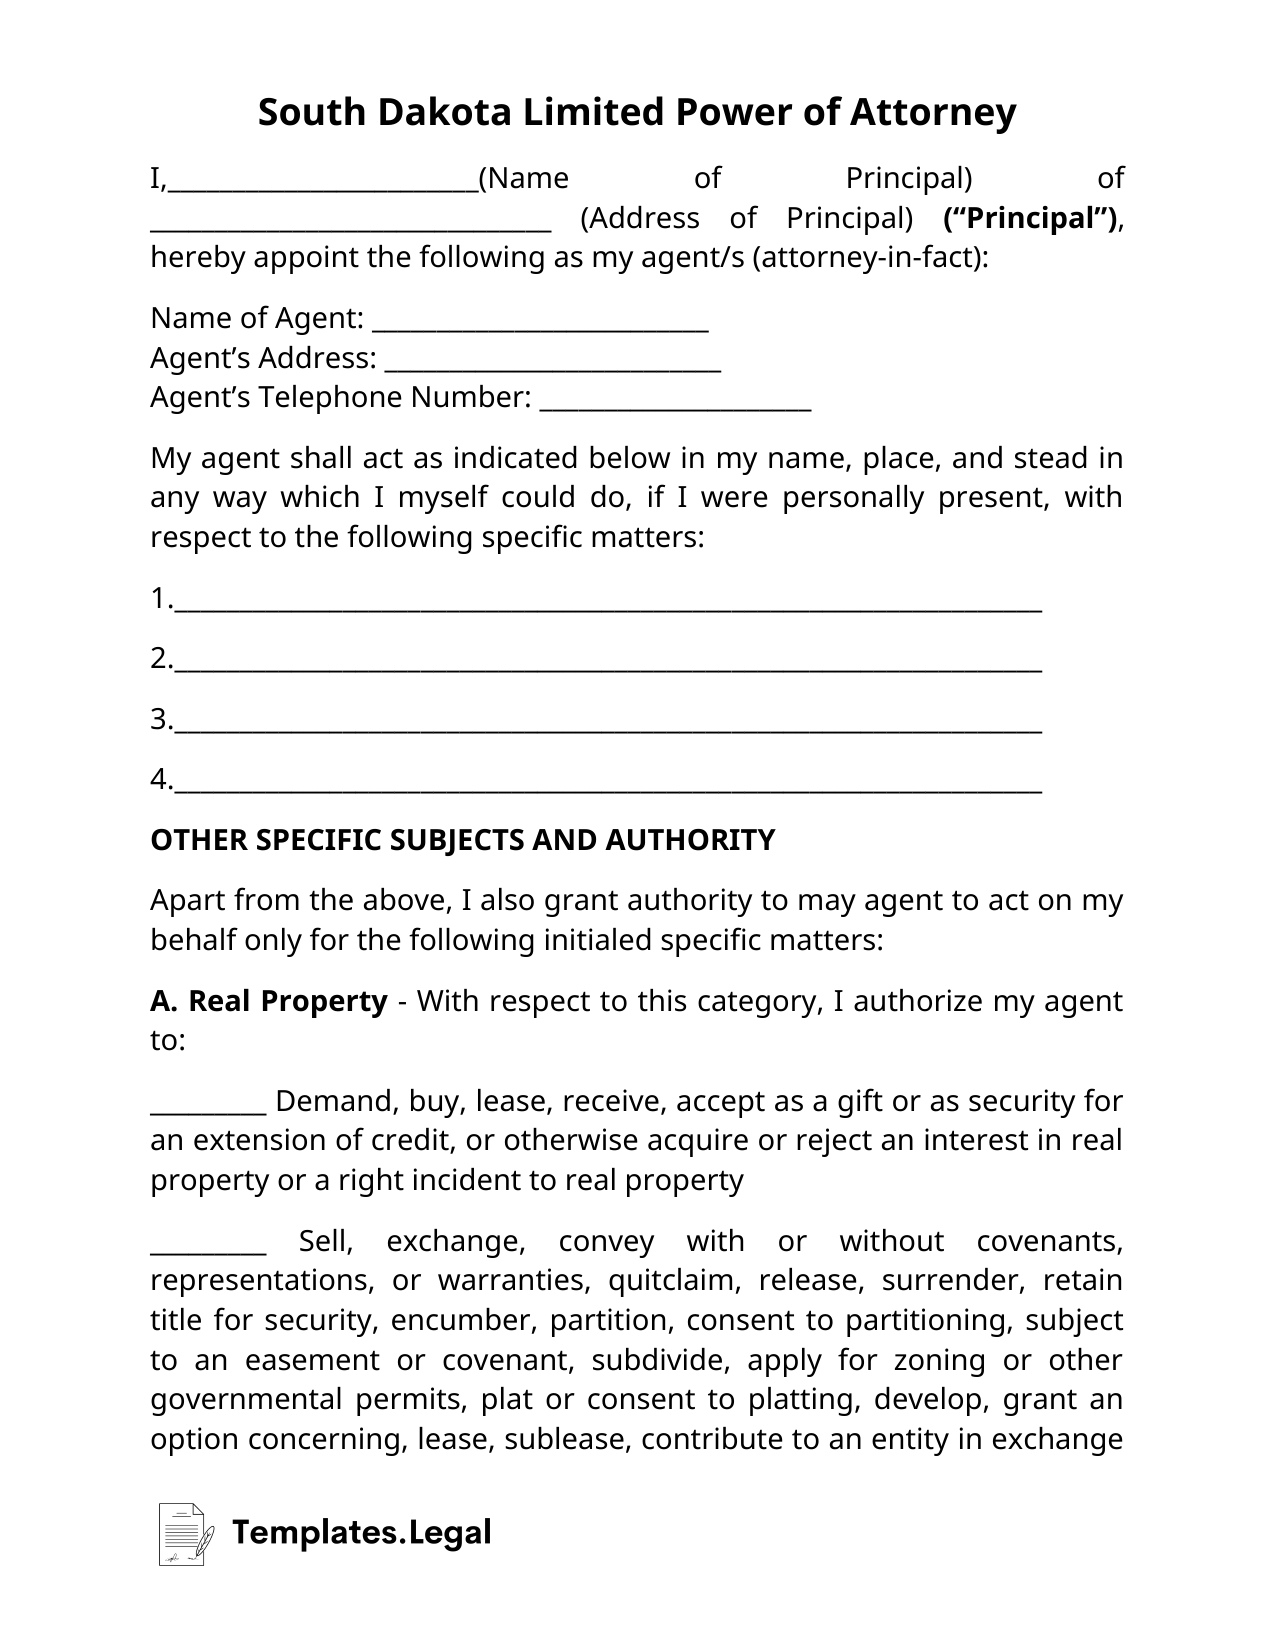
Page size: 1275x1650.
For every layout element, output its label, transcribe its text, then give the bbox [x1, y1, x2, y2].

text 3.___________________________________________________________________ [150, 698, 1125, 738]
text _________ Demand, buy, lease, receive, accept as a gift or as security for an extension of credit, or otherwise acquire or reject an interest in real property or a right incident to real property [150, 1080, 1125, 1199]
text A. Real Property - With respect to this category, I authorize my agent to: [150, 980, 1125, 1059]
text OTHER SPECIFIC SUBJECTS AND AUTHORITY [150, 819, 1125, 859]
text 4.___________________________________________________________________ [150, 758, 1125, 798]
text _________ Sell, exchange, convey with or without covenants, representations, or warranties, quitclaim, release, surrender, retain title for security, encumber, partition, consent to partitioning, subject to an easement or covenant, subdivide, apply for zoning or other governmental permits, plat or consent to platting, develop, grant an option concerning, lease, sublease, contribute to an entity in exchange [150, 1220, 1125, 1458]
text 2.___________________________________________________________________ [150, 637, 1125, 677]
text 1.___________________________________________________________________ [150, 577, 1125, 617]
text Name of Agent: __________________________ Agent’s Address: __________________________ Agent’s Telephone Number: _____________________ [150, 297, 1125, 416]
text My agent shall act as indicated below in my name, place, and stead in any way which I myself could do, if I were personally present, with respect to the following specific matters: [150, 437, 1125, 556]
text Apart from the above, I also grant authority to may agent to act on my behalf only for the following initialed specific matters: [150, 879, 1125, 959]
text South Dakota Limited Power of Attorney [150, 85, 1125, 136]
text I,________________________(Name of Principal) of _______________________________ (Address of Principal) (“Principal”), hereby appoint the following as my agent/s (attorney-in-fact): [150, 157, 1125, 276]
